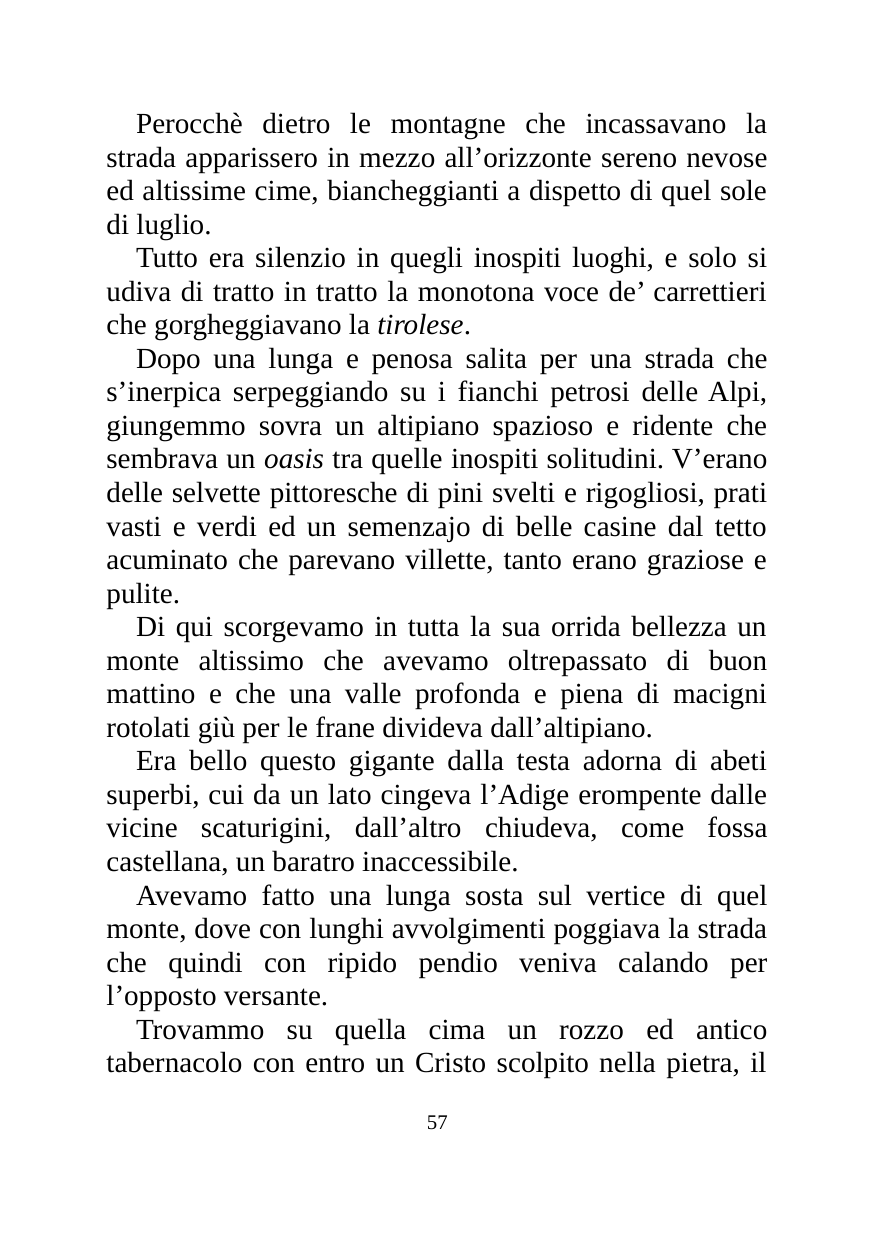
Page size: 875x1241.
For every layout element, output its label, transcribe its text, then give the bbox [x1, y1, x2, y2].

text Di qui scorgevamo in tutta la sua orrida bellezza un monte altissimo che avevamo oltrepassato di buon mattino e che una valle profonda e piena di macigni rotolati giù per le frane divideva dall’altipiano. [106, 609, 768, 743]
text Era bello questo gigante dalla testa adorna di abeti superbi, cui da un lato cingeva l’Adige erompente dalle vicine scaturigini, dall’altro chiudeva, come fossa castellana, un baratro inaccessibile. [106, 743, 768, 878]
text Tutto era silenzio in quegli inospiti luoghi, e solo si udiva di tratto in tratto la monotona voce de’ carrettieri che gorgheggiavano la tirolese. [106, 240, 768, 341]
text Perocchè dietro le montagne che incassavano la strada apparissero in mezzo all’orizzonte sereno nevose ed altissime cime, biancheggianti a dispetto di quel sole di luglio. [106, 106, 768, 240]
text Trovammo su quella cima un rozzo ed antico tabernacolo con entro un Cristo scolpito nella pietra, il [106, 1012, 768, 1079]
text Avevamo fatto una lunga sosta sul vertice di quel monte, dove con lunghi avvolgimenti poggiava la strada che quindi con ripido pendio veniva calando per l’opposto versante. [106, 878, 768, 1012]
text Dopo una lunga e penosa salita per una strada che s’inerpica serpeggiando su i fianchi petrosi delle Alpi, giungemmo sovra un altipiano spazioso e ridente che sembrava un oasis tra quelle inospiti solitudini. V’erano delle selvette pittoresche di pini svelti e rigogliosi, prati vasti e verdi ed un semenzajo di belle casine dal tetto acuminato che parevano villette, tanto erano graziose e pulite. [106, 341, 768, 609]
